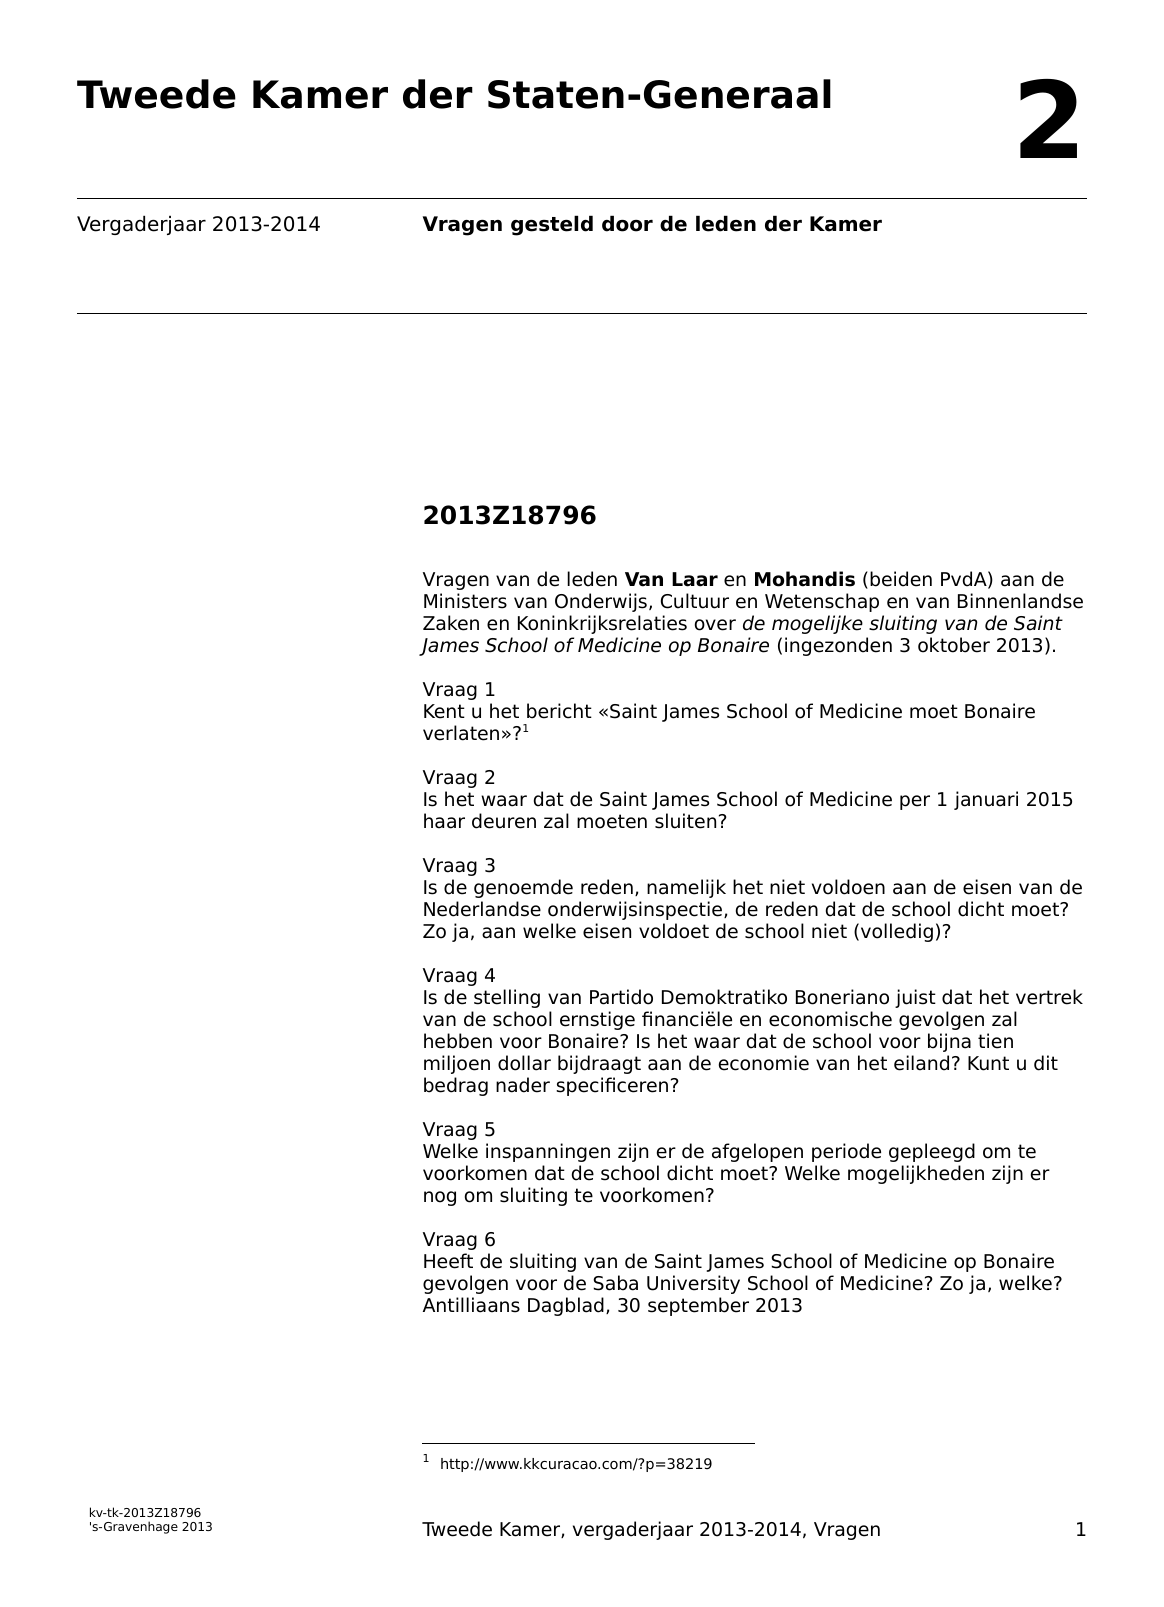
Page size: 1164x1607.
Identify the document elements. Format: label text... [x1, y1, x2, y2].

text Vraag 1 [422, 679, 1087, 701]
text http://www.kkcuracao.com/?p=38219 [422, 1452, 1087, 1474]
text Vraag 6 [422, 1229, 1087, 1251]
text Is de genoemde reden, namelijk het niet voldoen aan de eisen van de Nederlandse onderwijsinspectie, de reden dat de school dicht moet? Zo ja, aan welke eisen voldoet de school niet (volledig)? [422, 877, 1087, 943]
text Vraag 5 [422, 1119, 1087, 1141]
text Welke inspanningen zijn er de afgelopen periode gepleegd om te voorkomen dat de school dicht moet? Welke mogelijkheden zijn er nog om sluiting te voorkomen? [422, 1141, 1087, 1207]
text Heeft de sluiting van de Saint James School of Medicine op Bonaire gevolgen voor de Saba University School of Medicine? Zo ja, welke? [422, 1251, 1087, 1295]
text 's-Gravenhage 2013 [88, 1520, 323, 1534]
table_header 2 [886, 59, 1087, 198]
table_cell Vergaderjaar 2013-2014 [77, 199, 422, 313]
text Antilliaans Dagblad, 30 september 2013 [422, 1295, 1087, 1317]
text 2013Z18796 [422, 501, 1087, 531]
text Vragen van de leden Van Laar en Mohandis (beiden PvdA) aan de Ministers van Onderwijs, Cultuur en Wetenschap en van Binnenlandse Zaken en Koninkrijksrelaties over de mogelijke sluiting van de Saint James School of Medicine op Bonaire (ingezonden 3 oktober 2013). [422, 569, 1087, 657]
text Vraag 3 [422, 855, 1087, 877]
table_cell Vragen gesteld door de leden der Kamer [422, 199, 1087, 313]
text Kent u het bericht «Saint James School of Medicine moet Bonaire verlaten»? [422, 701, 1087, 745]
table_header Tweede Kamer der Staten-Generaal [77, 59, 886, 198]
text Vraag 4 [422, 965, 1087, 987]
text Is het waar dat de Saint James School of Medicine per 1 januari 2015 haar deuren zal moeten sluiten? [422, 789, 1087, 833]
text kv-tk-2013Z18796 [88, 1506, 323, 1520]
text Is de stelling van Partido Demoktratiko Boneriano juist dat het vertrek van de school ernstige financiële en economische gevolgen zal hebben voor Bonaire? Is het waar dat de school voor bijna tien miljoen dollar bijdraagt aan de economie van het eiland? Kunt u dit bedrag nader specificeren? [422, 987, 1087, 1097]
text Vraag 2 [422, 767, 1087, 789]
